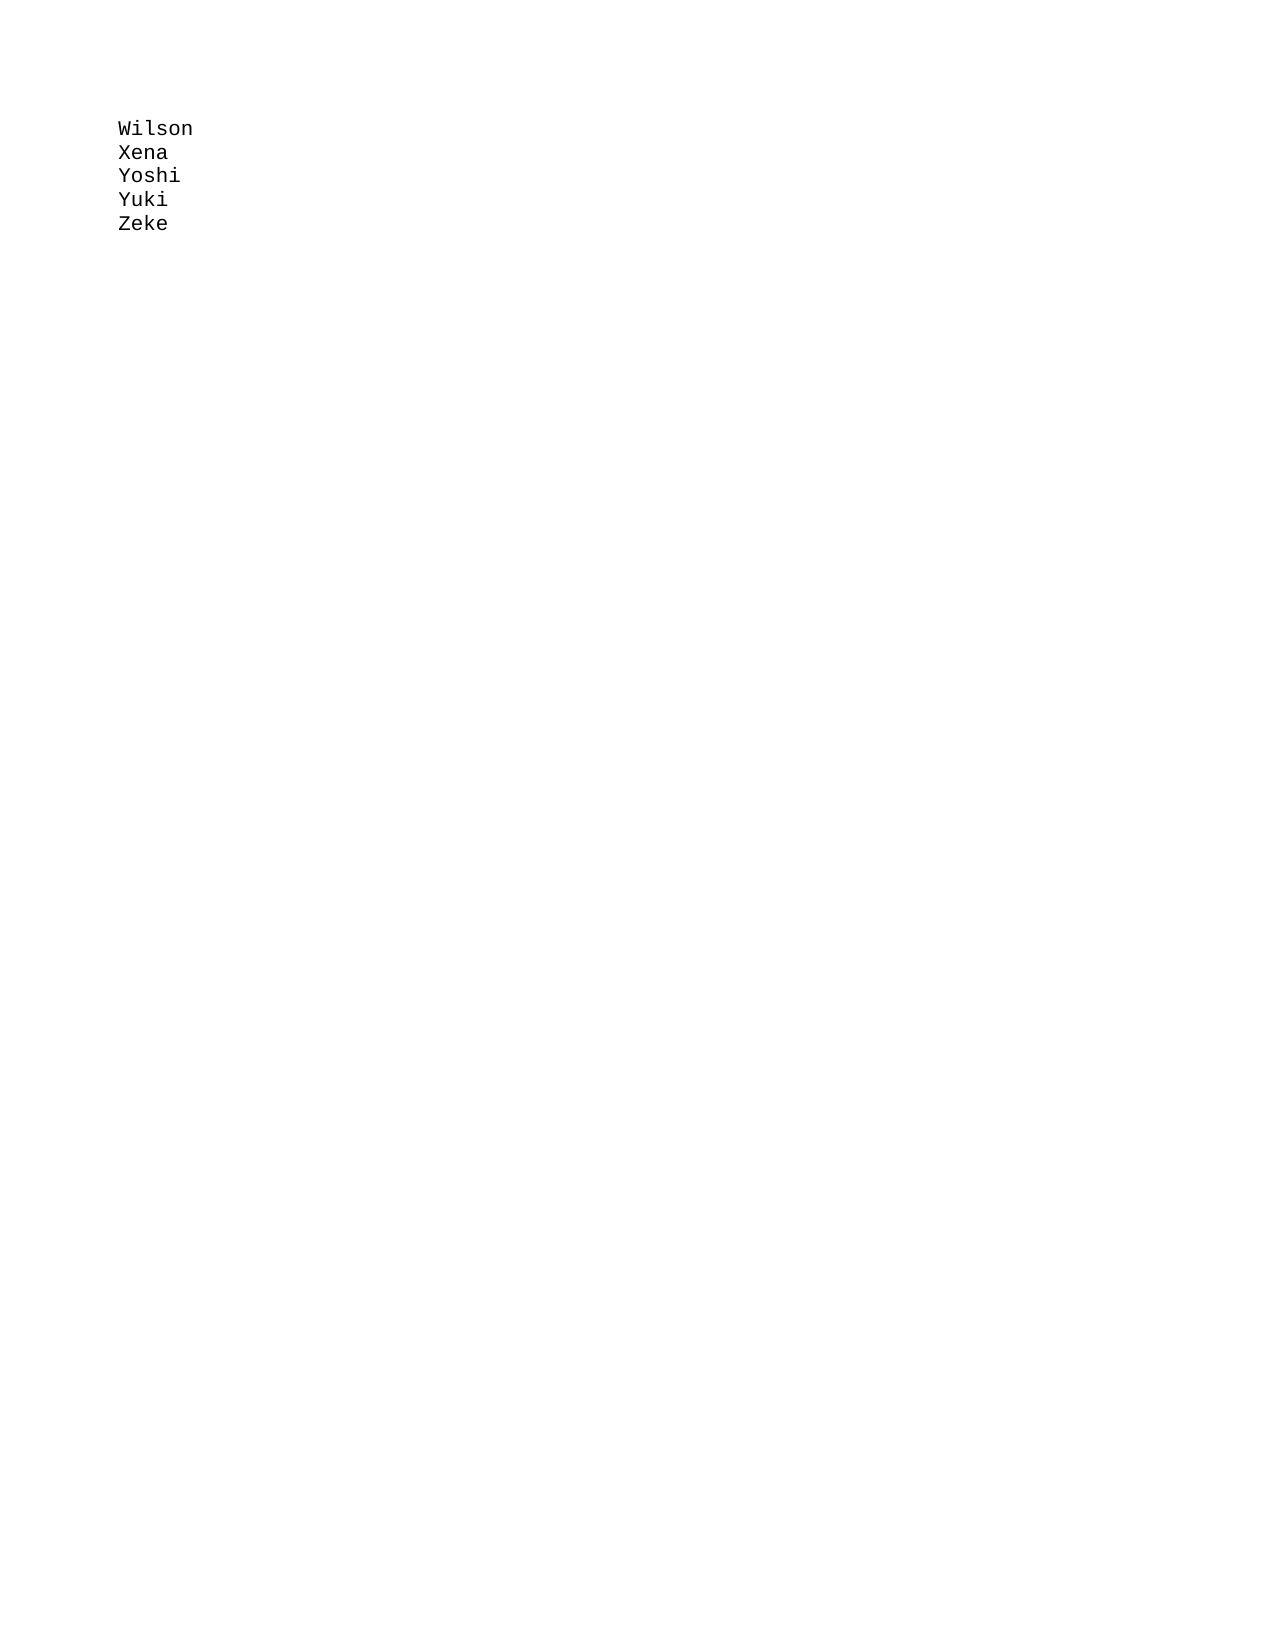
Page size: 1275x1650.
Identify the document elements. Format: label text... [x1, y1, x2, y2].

text Xena [118, 142, 1157, 165]
text Yuki [118, 189, 1157, 213]
text Zeke [118, 213, 1157, 236]
text Yoshi [118, 165, 1157, 189]
text Wilson [118, 118, 1157, 142]
